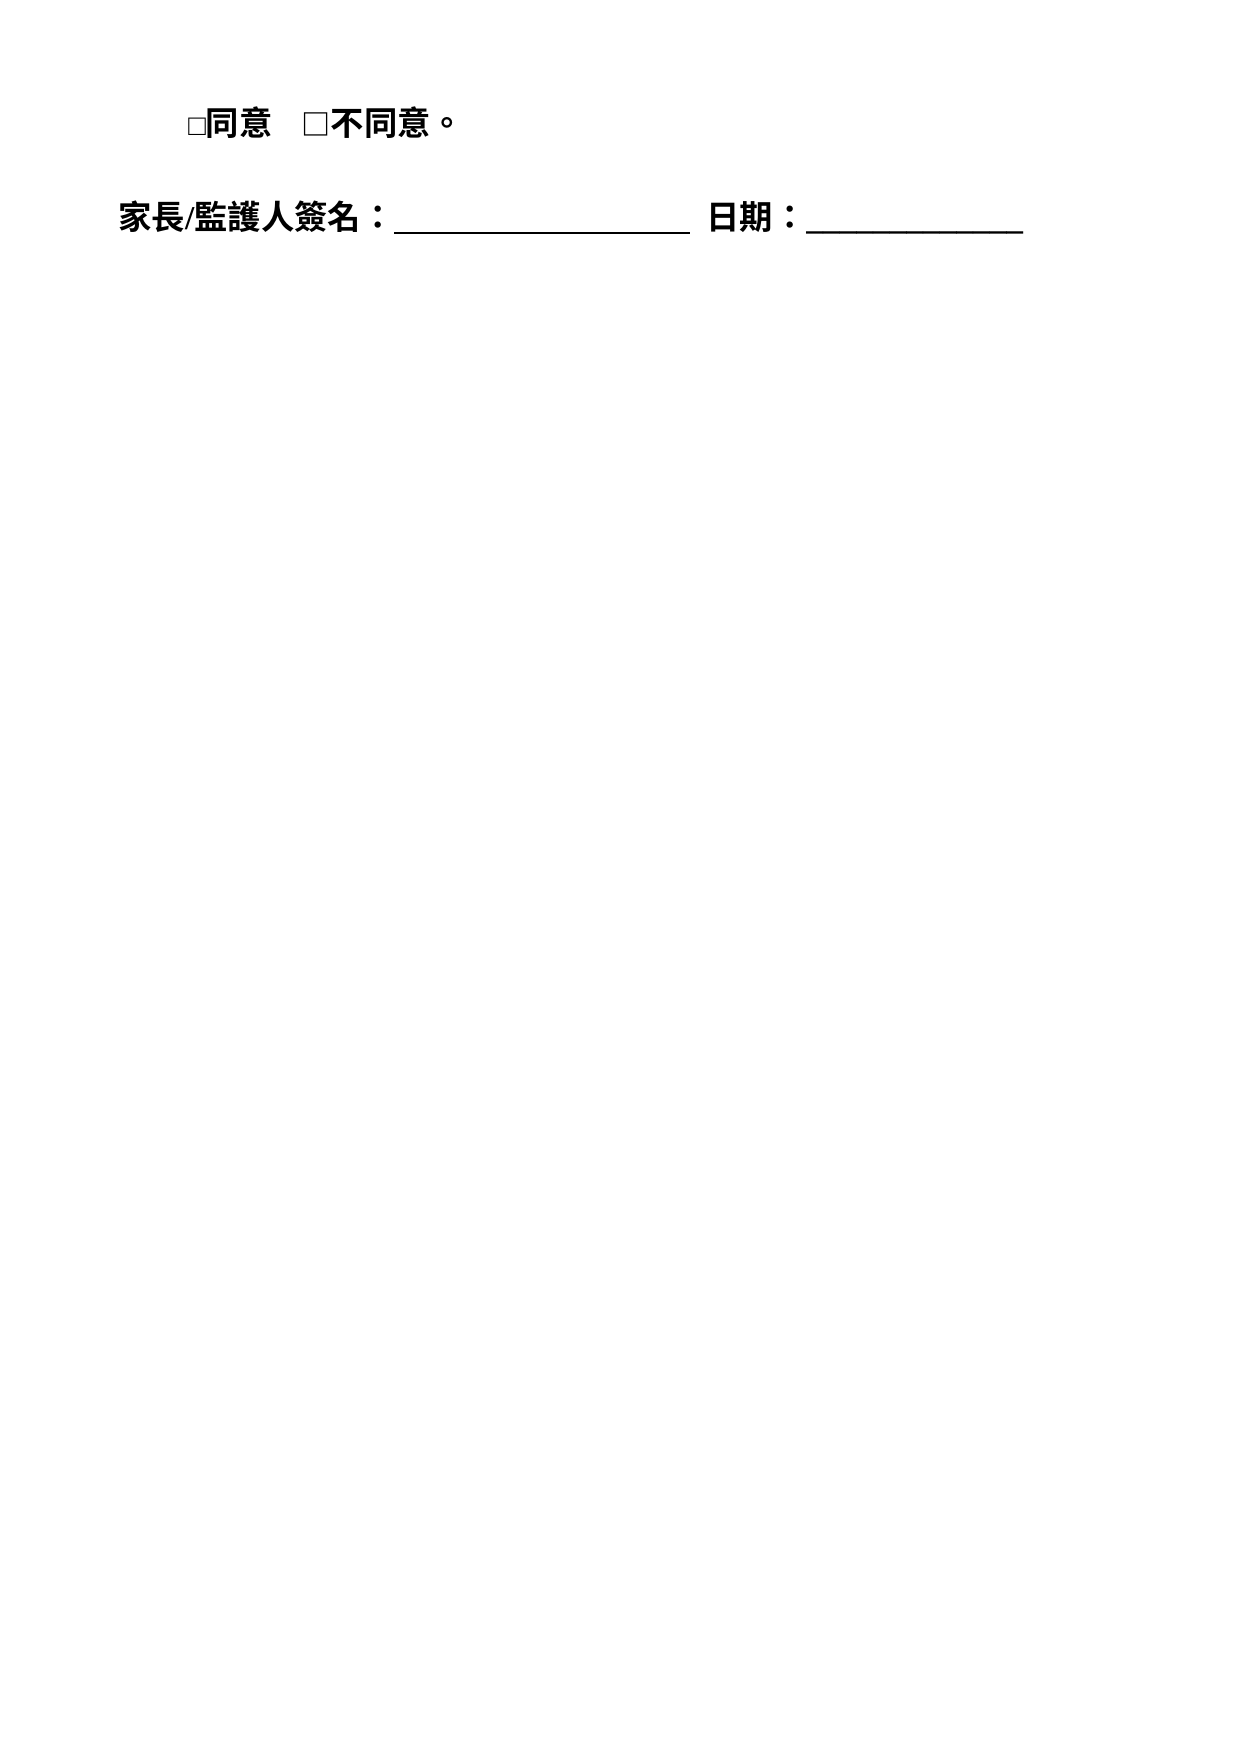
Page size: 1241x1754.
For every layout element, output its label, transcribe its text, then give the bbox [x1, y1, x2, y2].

text □同意 □不同意。 [118, 96, 1122, 144]
text 家長/監護人簽名： 日期：_____________ [118, 174, 1122, 236]
